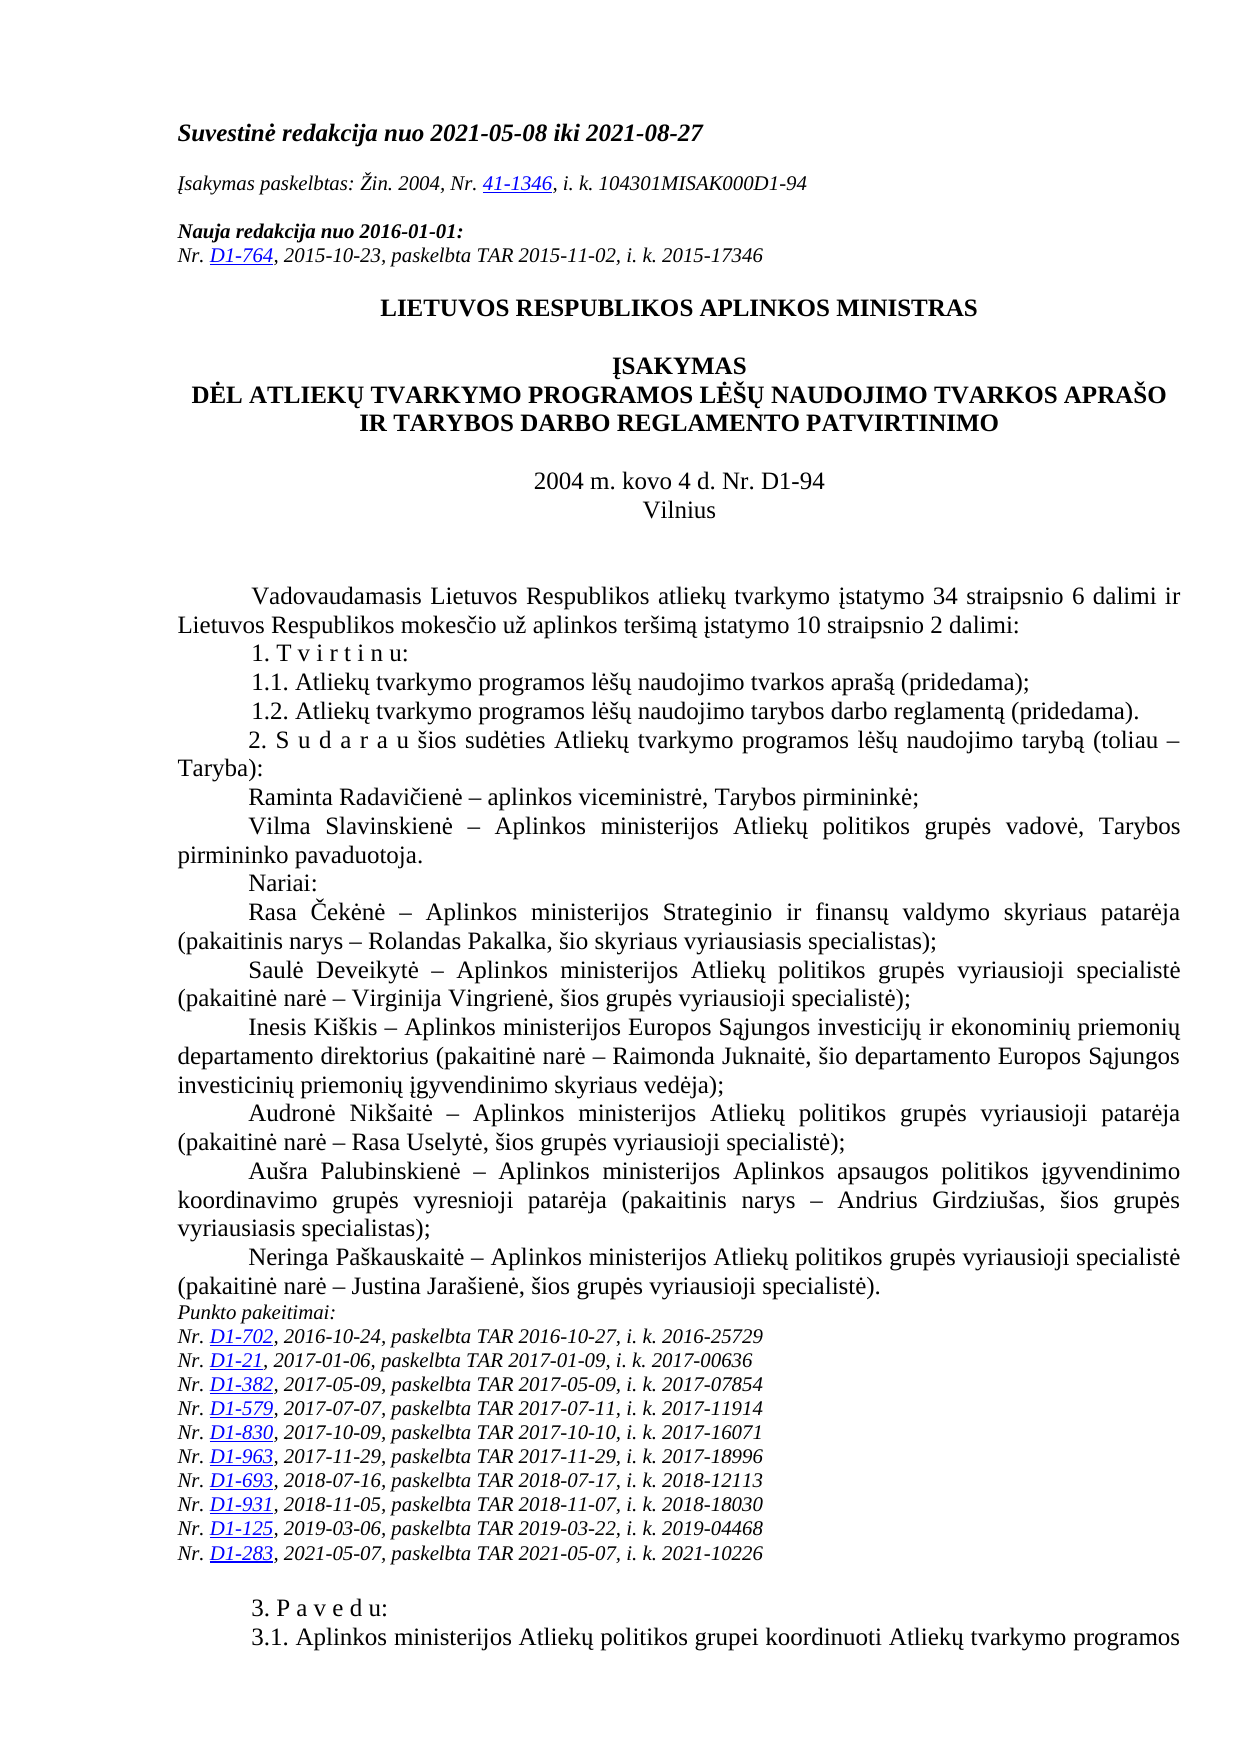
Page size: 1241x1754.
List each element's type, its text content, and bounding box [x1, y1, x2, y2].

text Inesis Kiškis – Aplinkos ministerijos Europos Sąjungos investicijų ir ekonominių priemonių departamento direktorius (pakaitinė narė – Raimonda Juknaitė, šio departamento Europos Sąjungos investicinių priemonių įgyvendinimo skyriaus vedėja); [177, 1012, 1181, 1098]
text 3.1. Aplinkos ministerijos Atliekų politikos grupei koordinuoti Atliekų tvarkymo programos [177, 1622, 1181, 1651]
text 3. P a v e d u: [177, 1593, 1181, 1622]
text Nr. D1-382, 2017-05-09, paskelbta TAR 2017-05-09, i. k. 2017-07854 [177, 1372, 1181, 1396]
text DĖL ATLIEKŲ TVARKYMO PROGRAMOS LĖŠŲ NAUDOJIMO TVARKOS APRAŠO IR TARYBOS DARBO REGLAMENTO PATVIRTINIMO [177, 380, 1181, 437]
text Nr. D1-764, 2015-10-23, paskelbta TAR 2015-11-02, i. k. 2015-17346 [177, 243, 1181, 267]
text Nauja redakcija nuo 2016-01-01: [177, 219, 1181, 243]
text Suvestinė redakcija nuo 2021-05-08 iki 2021-08-27 [177, 118, 1181, 147]
text ĮSAKYMAS [177, 351, 1181, 380]
text Nr. D1-931, 2018-11-05, paskelbta TAR 2018-11-07, i. k. 2018-18030 [177, 1492, 1181, 1516]
text Nr. D1-283, 2021-05-07, paskelbta TAR 2021-05-07, i. k. 2021-10226 [177, 1540, 1181, 1564]
text Neringa Paškauskaitė – Aplinkos ministerijos Atliekų politikos grupės vyriausioji specialistė (pakaitinė narė – Justina Jarašienė, šios grupės vyriausioji specialistė). [177, 1242, 1181, 1300]
text Nr. D1-125, 2019-03-06, paskelbta TAR 2019-03-22, i. k. 2019-04468 [177, 1516, 1181, 1540]
text 1. T v i r t i n u: [177, 638, 1181, 667]
text Nr. D1-702, 2016-10-24, paskelbta TAR 2016-10-27, i. k. 2016-25729 [177, 1324, 1181, 1348]
text Aušra Palubinskienė – Aplinkos ministerijos Aplinkos apsaugos politikos įgyvendinimo koordinavimo grupės vyresnioji patarėja (pakaitinis narys – Andrius Girdziušas, šios grupės vyriausiasis specialistas); [177, 1156, 1181, 1242]
text Vilma Slavinskienė – Aplinkos ministerijos Atliekų politikos grupės vadovė, Tarybos pirmininko pavaduotoja. [177, 811, 1181, 868]
text 2. S u d a r a u šios sudėties Atliekų tvarkymo programos lėšų naudojimo tarybą (toliau – Taryba): [177, 725, 1181, 782]
text LIETUVOS RESPUBLIKOS APLINKOS MINISTRAS [177, 293, 1181, 322]
text Nr. D1-830, 2017-10-09, paskelbta TAR 2017-10-10, i. k. 2017-16071 [177, 1420, 1181, 1444]
text Audronė Nikšaitė – Aplinkos ministerijos Atliekų politikos grupės vyriausioji patarėja (pakaitinė narė – Rasa Uselytė, šios grupės vyriausioji specialistė); [177, 1098, 1181, 1156]
text Rasa Čekėnė – Aplinkos ministerijos Strateginio ir finansų valdymo skyriaus patarėja (pakaitinis narys – Rolandas Pakalka, šio skyriaus vyriausiasis specialistas); [177, 897, 1181, 955]
text Vadovaudamasis Lietuvos Respublikos atliekų tvarkymo įstatymo 34 straipsnio 6 dalimi ir Lietuvos Respublikos mokesčio už aplinkos teršimą įstatymo 10 straipsnio 2 dalimi: [177, 581, 1181, 638]
text Nr. D1-963, 2017-11-29, paskelbta TAR 2017-11-29, i. k. 2017-18996 [177, 1444, 1181, 1468]
text Vilnius [177, 495, 1181, 523]
text Įsakymas paskelbtas: Žin. 2004, Nr. 41-1346, i. k. 104301MISAK000D1-94 [177, 171, 1181, 195]
text Punkto pakeitimai: [177, 1300, 1181, 1324]
text Saulė Deveikytė – Aplinkos ministerijos Atliekų politikos grupės vyriausioji specialistė (pakaitinė narė – Virginija Vingrienė, šios grupės vyriausioji specialistė); [177, 955, 1181, 1012]
text Nr. D1-21, 2017-01-06, paskelbta TAR 2017-01-09, i. k. 2017-00636 [177, 1348, 1181, 1372]
text 2004 m. kovo 4 d. Nr. D1-94 [177, 466, 1181, 495]
text 1.1. Atliekų tvarkymo programos lėšų naudojimo tvarkos aprašą (pridedama); [177, 667, 1181, 696]
text Raminta Radavičienė – aplinkos viceministrė, Tarybos pirmininkė; [177, 782, 1181, 811]
text Nr. D1-579, 2017-07-07, paskelbta TAR 2017-07-11, i. k. 2017-11914 [177, 1396, 1181, 1420]
text Nariai: [177, 868, 1181, 897]
text Nr. D1-693, 2018-07-16, paskelbta TAR 2018-07-17, i. k. 2018-12113 [177, 1468, 1181, 1492]
text 1.2. Atliekų tvarkymo programos lėšų naudojimo tarybos darbo reglamentą (pridedama). [177, 696, 1181, 725]
